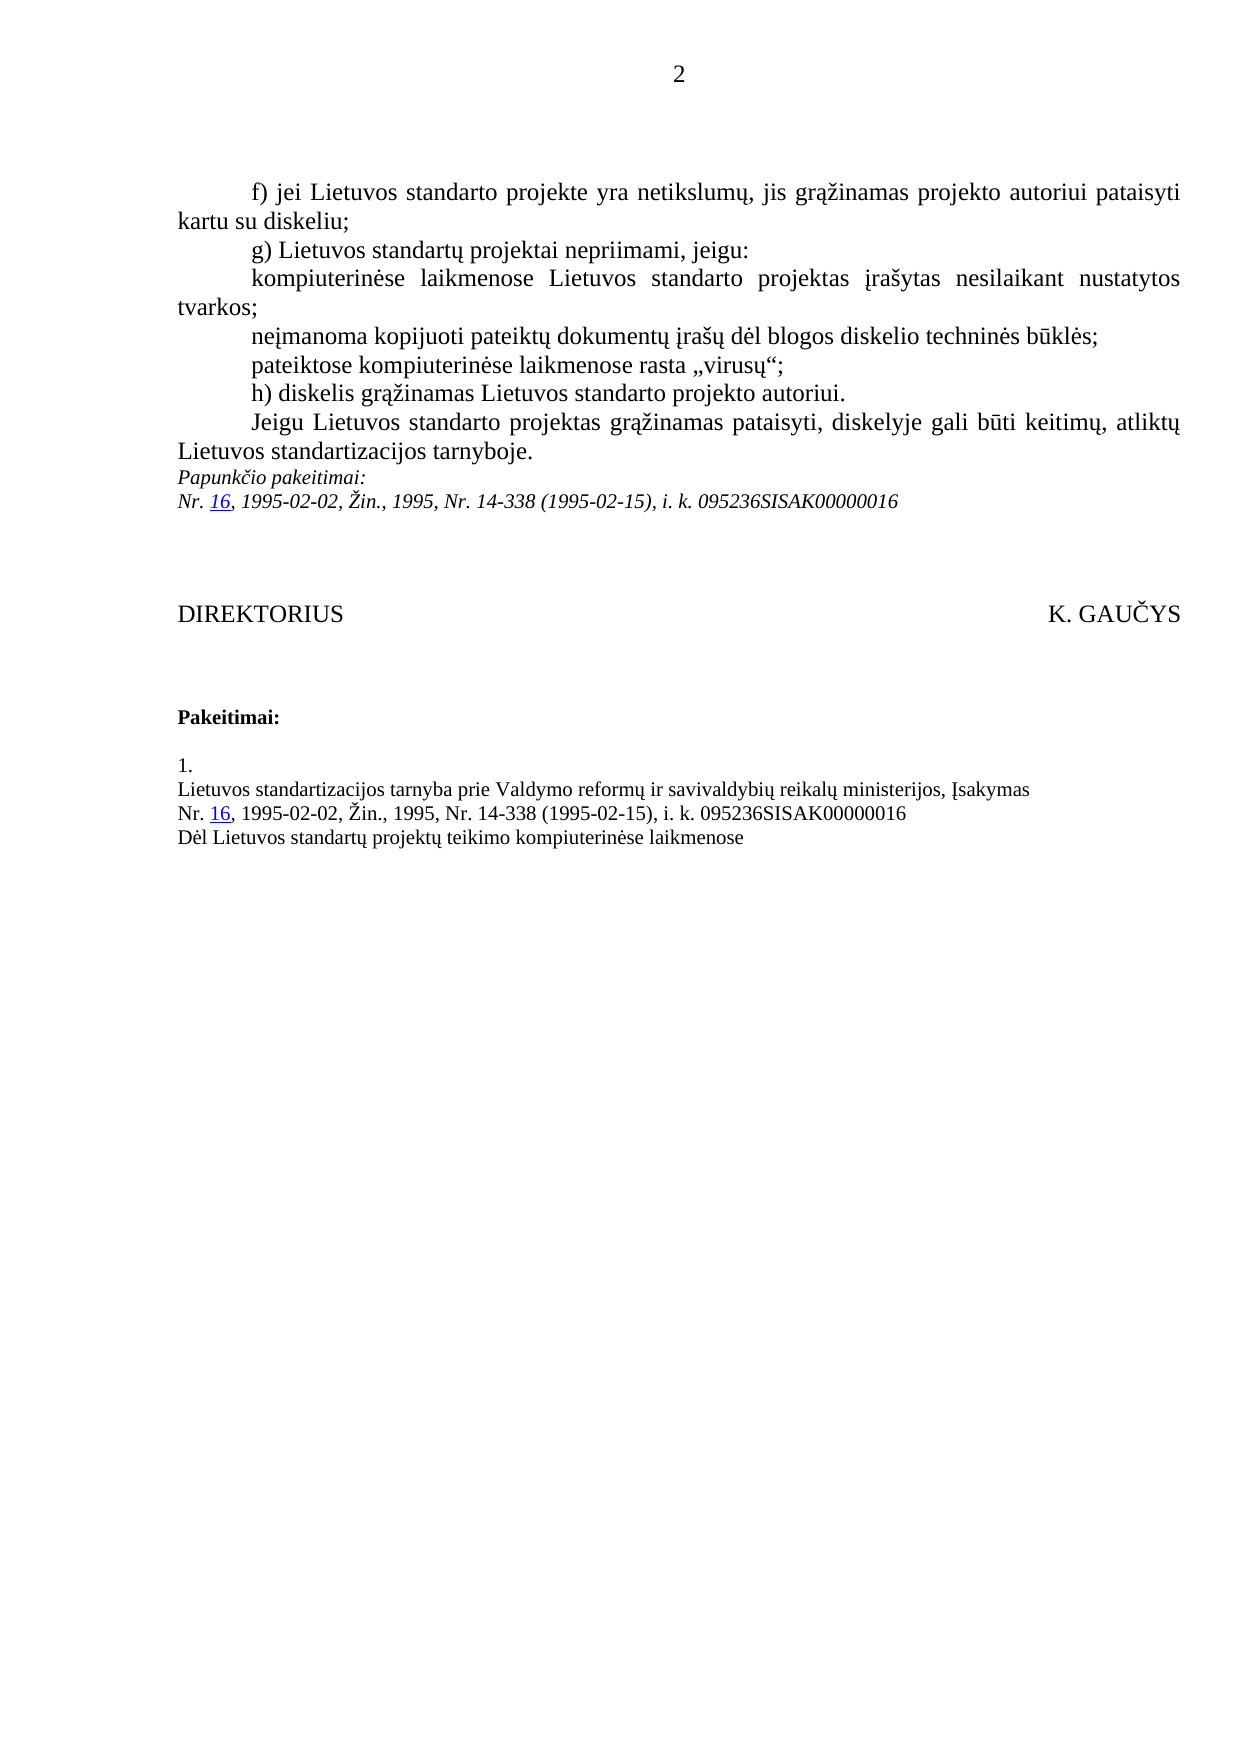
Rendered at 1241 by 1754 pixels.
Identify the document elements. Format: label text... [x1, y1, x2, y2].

text h) diskelis grąžinamas Lietuvos standarto projekto autoriui. [177, 378, 1181, 407]
text kompiuterinėse laikmenose Lietuvos standarto projektas įrašytas nesilaikant nustatytos tvarkos; [177, 263, 1181, 321]
text DIREKTORIUS K. GAUČYS [177, 599, 1181, 628]
text Papunkčio pakeitimai: [177, 465, 1181, 489]
text Lietuvos standartizacijos tarnyba prie Valdymo reformų ir savivaldybių reikalų ministerijos, Įsakymas [177, 777, 1181, 801]
text pateiktose kompiuterinėse laikmenose rasta „virusų“; [177, 350, 1181, 378]
text g) Lietuvos standartų projektai nepriimami, jeigu: [177, 235, 1181, 263]
text Jeigu Lietuvos standarto projektas grąžinamas pataisyti, diskelyje gali būti keitimų, atliktų Lietuvos standartizacijos tarnyboje. [177, 407, 1181, 465]
text neįmanoma kopijuoti pateiktų dokumentų įrašų dėl blogos diskelio techninės būklės; [177, 321, 1181, 350]
text Pakeitimai: [177, 705, 1181, 729]
text f) jei Lietuvos standarto projekte yra netikslumų, jis grąžinamas projekto autoriui pataisyti kartu su diskeliu; [177, 177, 1181, 235]
text Nr. 16, 1995-02-02, Žin., 1995, Nr. 14-338 (1995-02-15), i. k. 095236SISAK00000016 [177, 489, 1181, 513]
text 1. [177, 753, 1181, 777]
text Nr. 16, 1995-02-02, Žin., 1995, Nr. 14-338 (1995-02-15), i. k. 095236SISAK00000016 [177, 801, 1181, 825]
text Dėl Lietuvos standartų projektų teikimo kompiuterinėse laikmenose [177, 825, 1181, 849]
